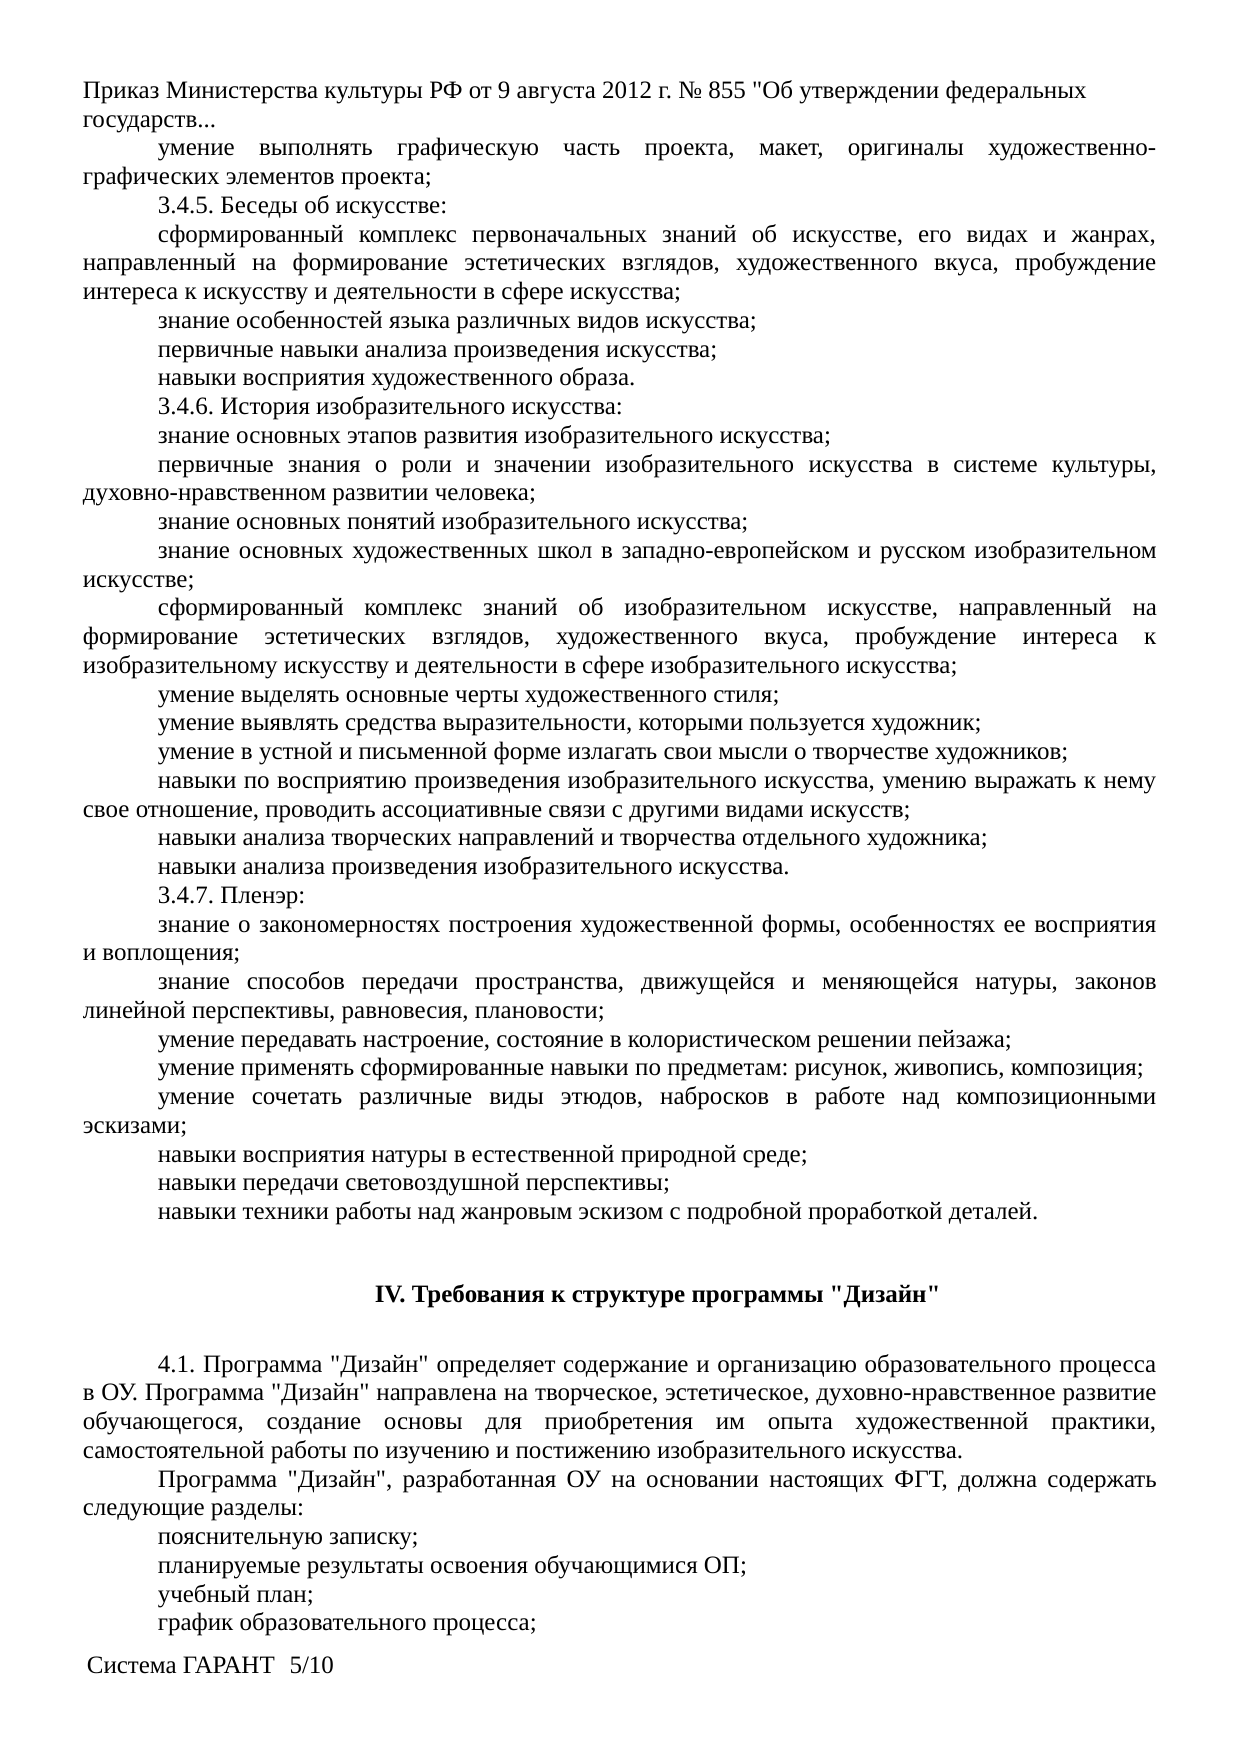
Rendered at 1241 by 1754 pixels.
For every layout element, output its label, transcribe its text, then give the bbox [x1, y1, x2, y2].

text 3.4.5. Беседы об искусстве: [83, 190, 1157, 219]
text навыки техники работы над жанровым эскизом с подробной проработкой деталей. [83, 1196, 1157, 1225]
text навыки анализа произведения изобразительного искусства. [83, 851, 1157, 880]
text знание основных этапов развития изобразительного искусства; [83, 420, 1157, 449]
text умение передавать настроение, состояние в колористическом решении пейзажа; [83, 1024, 1157, 1052]
text пояснительную записку; [83, 1521, 1157, 1550]
text умение выполнять графическую часть проекта, макет, оригиналы художественно-графических элементов проекта; [83, 132, 1157, 190]
text график образовательного процесса; [83, 1607, 1157, 1636]
text учебный план; [83, 1579, 1157, 1607]
text знание особенностей языка различных видов искусства; [83, 305, 1157, 334]
subtitle IV. Требования к структуре программы "Дизайн" [83, 1279, 1157, 1307]
text первичные навыки анализа произведения искусства; [83, 334, 1157, 362]
text знание о закономерностях построения художественной формы, особенностях ее восприятия и воплощения; [83, 909, 1157, 966]
text навыки восприятия художественного образа. [83, 362, 1157, 391]
text умение выделять основные черты художественного стиля; [83, 679, 1157, 707]
text навыки передачи световоздушной перспективы; [83, 1167, 1157, 1196]
text знание способов передачи пространства, движущейся и меняющейся натуры, законов линейной перспективы, равновесия, плановости; [83, 966, 1157, 1024]
text 3.4.6. История изобразительного искусства: [83, 391, 1157, 420]
text планируемые результаты освоения обучающимися ОП; [83, 1550, 1157, 1579]
text сформированный комплекс первоначальных знаний об искусстве, его видах и жанрах, направленный на формирование эстетических взглядов, художественного вкуса, пробуждение интереса к искусству и деятельности в сфере искусства; [83, 219, 1157, 305]
text умение в устной и письменной форме излагать свои мысли о творчестве художников; [83, 736, 1157, 765]
text Программа "Дизайн", разработанная ОУ на основании настоящих ФГТ, должна содержать следующие разделы: [83, 1464, 1157, 1521]
text навыки анализа творческих направлений и творчества отдельного художника; [83, 822, 1157, 851]
text умение применять сформированные навыки по предметам: рисунок, живопись, композиция; [83, 1052, 1157, 1081]
text навыки по восприятию произведения изобразительного искусства, умению выражать к нему свое отношение, проводить ассоциативные связи с другими видами искусств; [83, 765, 1157, 822]
text умение сочетать различные виды этюдов, набросков в работе над композиционными эскизами; [83, 1081, 1157, 1139]
text навыки восприятия натуры в естественной природной среде; [83, 1139, 1157, 1167]
text знание основных художественных школ в западно-европейском и русском изобразительном искусстве; [83, 535, 1157, 592]
text 3.4.7. Пленэр: [83, 880, 1157, 909]
text умение выявлять средства выразительности, которыми пользуется художник; [83, 707, 1157, 736]
text сформированный комплекс знаний об изобразительном искусстве, направленный на формирование эстетических взглядов, художественного вкуса, пробуждение интереса к изобразительному искусству и деятельности в сфере изобразительного искусства; [83, 592, 1157, 679]
text знание основных понятий изобразительного искусства; [83, 506, 1157, 535]
text 4.1. Программа "Дизайн" определяет содержание и организацию образовательного процесса в ОУ. Программа "Дизайн" направлена на творческое, эстетическое, духовно-нравственное развитие обучающегося, создание основы для приобретения им опыта художественной практики, самостоятельной работы по изучению и постижению изобразительного искусства. [83, 1349, 1157, 1464]
text первичные знания о роли и значении изобразительного искусства в системе культуры, духовно-нравственном развитии человека; [83, 449, 1157, 506]
